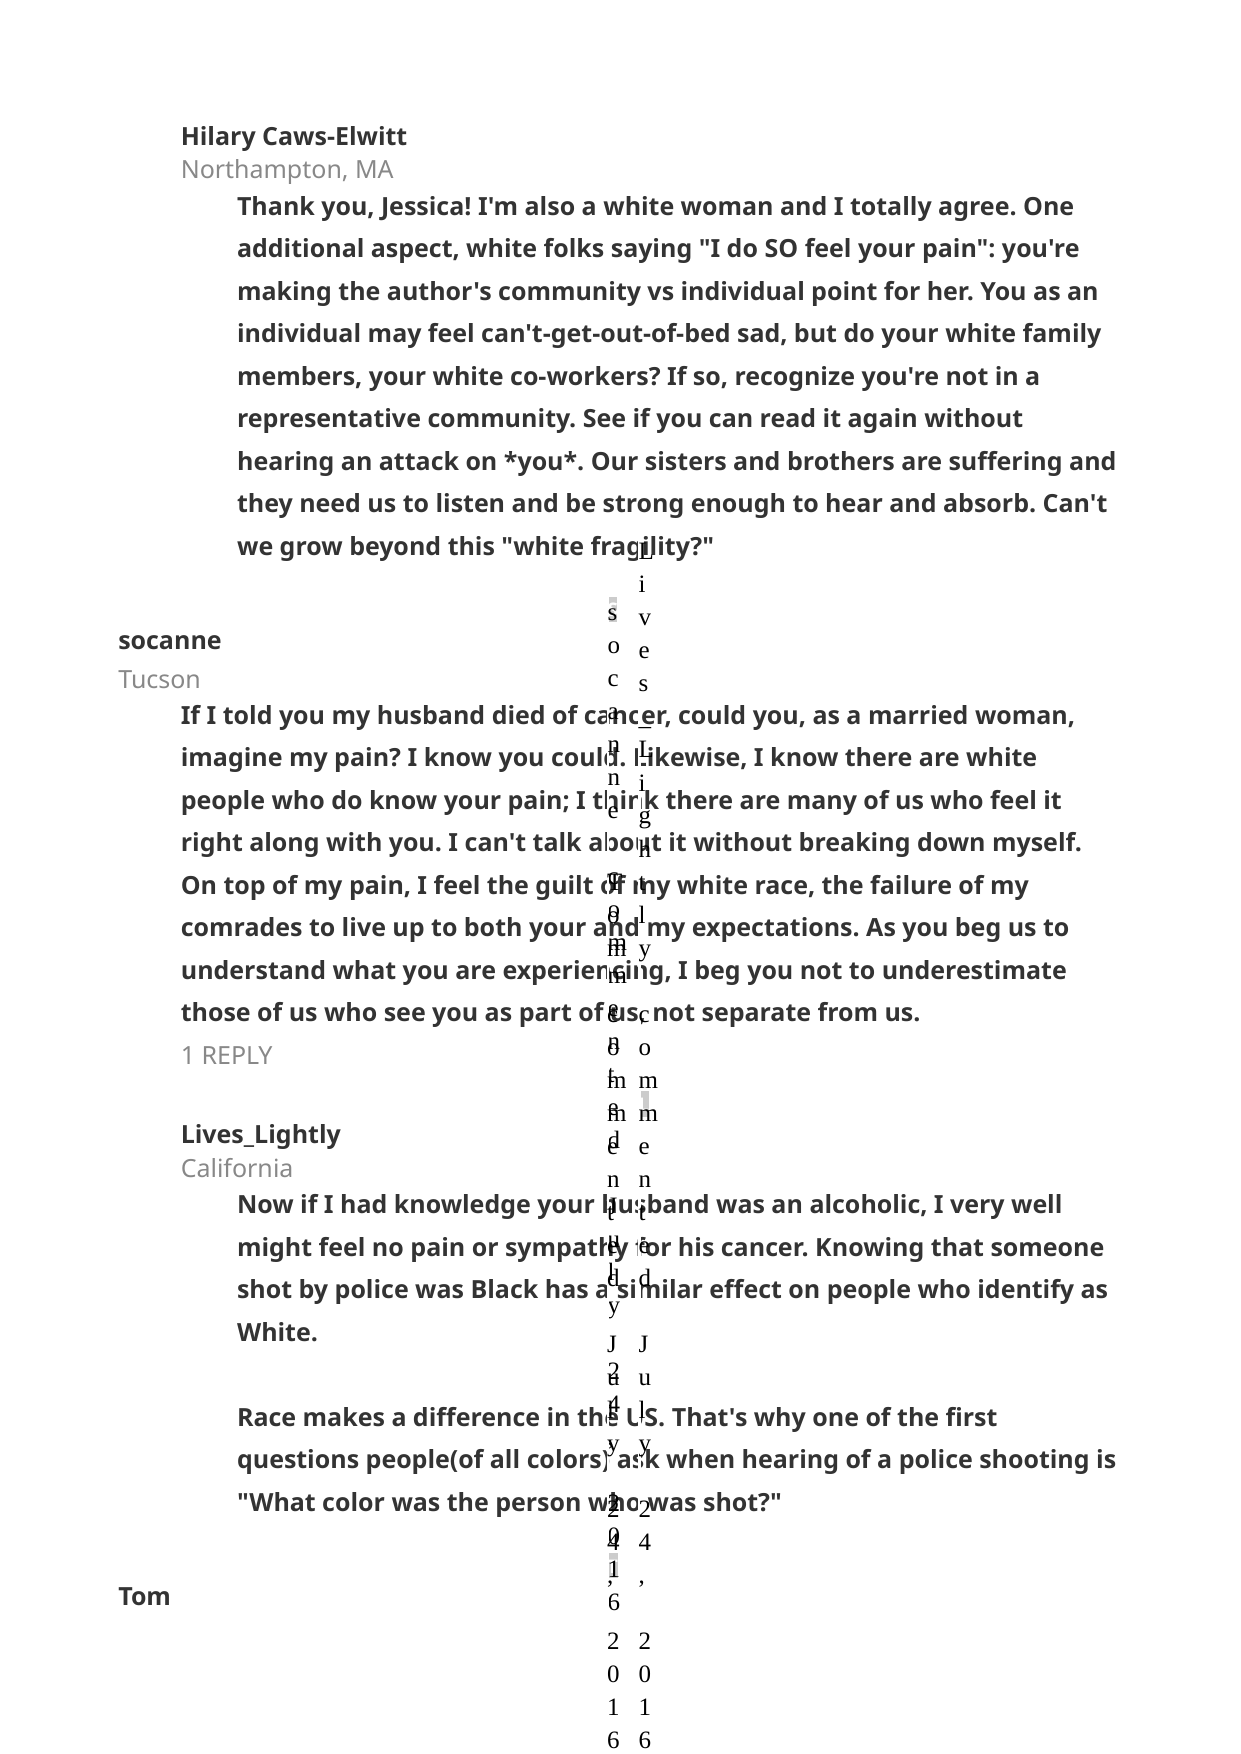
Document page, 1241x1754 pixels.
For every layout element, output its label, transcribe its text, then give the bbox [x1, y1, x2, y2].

text California [641, 1151, 1122, 1185]
text If I told you my husband died of cancer, could you, as a married woman, imagine my pain? I know you could. Likewise, I know there are white people who do know your pain; I think there are many of us who feel it right along with you. I can't talk about it without breaking down myself. On top of my pain, I feel the guilt of my white race, the failure of my comrades to live up to both your and my expectations. As you beg us to understand what you are experiencing, I beg you not to underestimate those of us who see you as part of us, not separate from us. [181, 697, 607, 1029]
text L [609, 1072, 638, 1117]
text Lives_Lightly [181, 1117, 607, 1151]
text socanne [609, 622, 638, 656]
text California [609, 1151, 638, 1185]
text Tom [118, 1578, 607, 1613]
text T [609, 1562, 613, 1576]
text Northampton, MA [181, 152, 1122, 186]
subtitle 1 REPLY [609, 1037, 638, 1072]
text Lives_Lightly [609, 1117, 638, 1151]
subtitle 1 REPLY [181, 1037, 607, 1072]
text Tucson [641, 661, 1122, 696]
text Tucson [609, 661, 638, 696]
text Now if I had knowledge your husband was an alcoholic, I very well might feel no pain or sympathy for his cancer. Knowing that someone shot by police was Black has a similar effect on people who identify as White. Race makes a difference in the US. That's why one of the first questions people(of all colors) ask when hearing of a police shooting is "What color was the person who was shot?" [641, 1187, 1122, 1518]
text socanne [641, 622, 1122, 656]
text If I told you my husband died of cancer, could you, as a married woman, imagine my pain? I know you could. Likewise, I know there are white people who do know your pain; I think there are many of us who feel it right along with you. I can't talk about it without breaking down myself. On top of my pain, I feel the guilt of my white race, the failure of my comrades to live up to both your and my expectations. As you beg us to understand what you are experiencing, I beg you not to underestimate those of us who see you as part of us, not separate from us. [641, 697, 1122, 1029]
text Tom [641, 1578, 1122, 1613]
text T [609, 1527, 638, 1578]
text Tom [609, 1578, 638, 1613]
text socanne [118, 622, 607, 656]
text Tucson [118, 661, 607, 696]
text Thank you, Jessica! I'm also a white woman and I totally agree. One additional aspect, white folks saying "I do SO feel your pain": you're making the author's community vs individual point for her. You as an individual may feel can't-get-out-of-bed sad, but do your white family members, your white co-workers? If so, recognize you're not in a representative community. See if you can read it again without hearing an attack on *you*. Our sisters and brothers are suffering and they need us to listen and be strong enough to hear and absorb. Can't we grow beyond this "white fragility?" [237, 188, 1122, 562]
text Hilary Caws-Elwitt [181, 118, 1122, 152]
text S [118, 571, 638, 622]
text T [641, 1527, 1106, 1578]
text Now if I had knowledge your husband was an alcoholic, I very well might feel no pain or sympathy for his cancer. Knowing that someone shot by police was Black has a similar effect on people who identify as White. Race makes a difference in the US. That's why one of the first questions people(of all colors) ask when hearing of a police shooting is "What color was the person who was shot?" [237, 1187, 607, 1518]
text L [641, 1072, 1106, 1117]
text Lives_Lightly [641, 1117, 1122, 1151]
text S [641, 571, 1106, 622]
text California [181, 1151, 607, 1185]
text L [181, 1072, 607, 1117]
text Now if I had knowledge your husband was an alcoholic, I very well might feel no pain or sympathy for his cancer. Knowing that someone shot by police was Black has a similar effect on people who identify as White. Race makes a difference in the US. That's why one of the first questions people(of all colors) ask when hearing of a police shooting is "What color was the person who was shot?" [609, 1187, 638, 1518]
text T [118, 1527, 607, 1578]
subtitle 1 REPLY [641, 1037, 1122, 1072]
